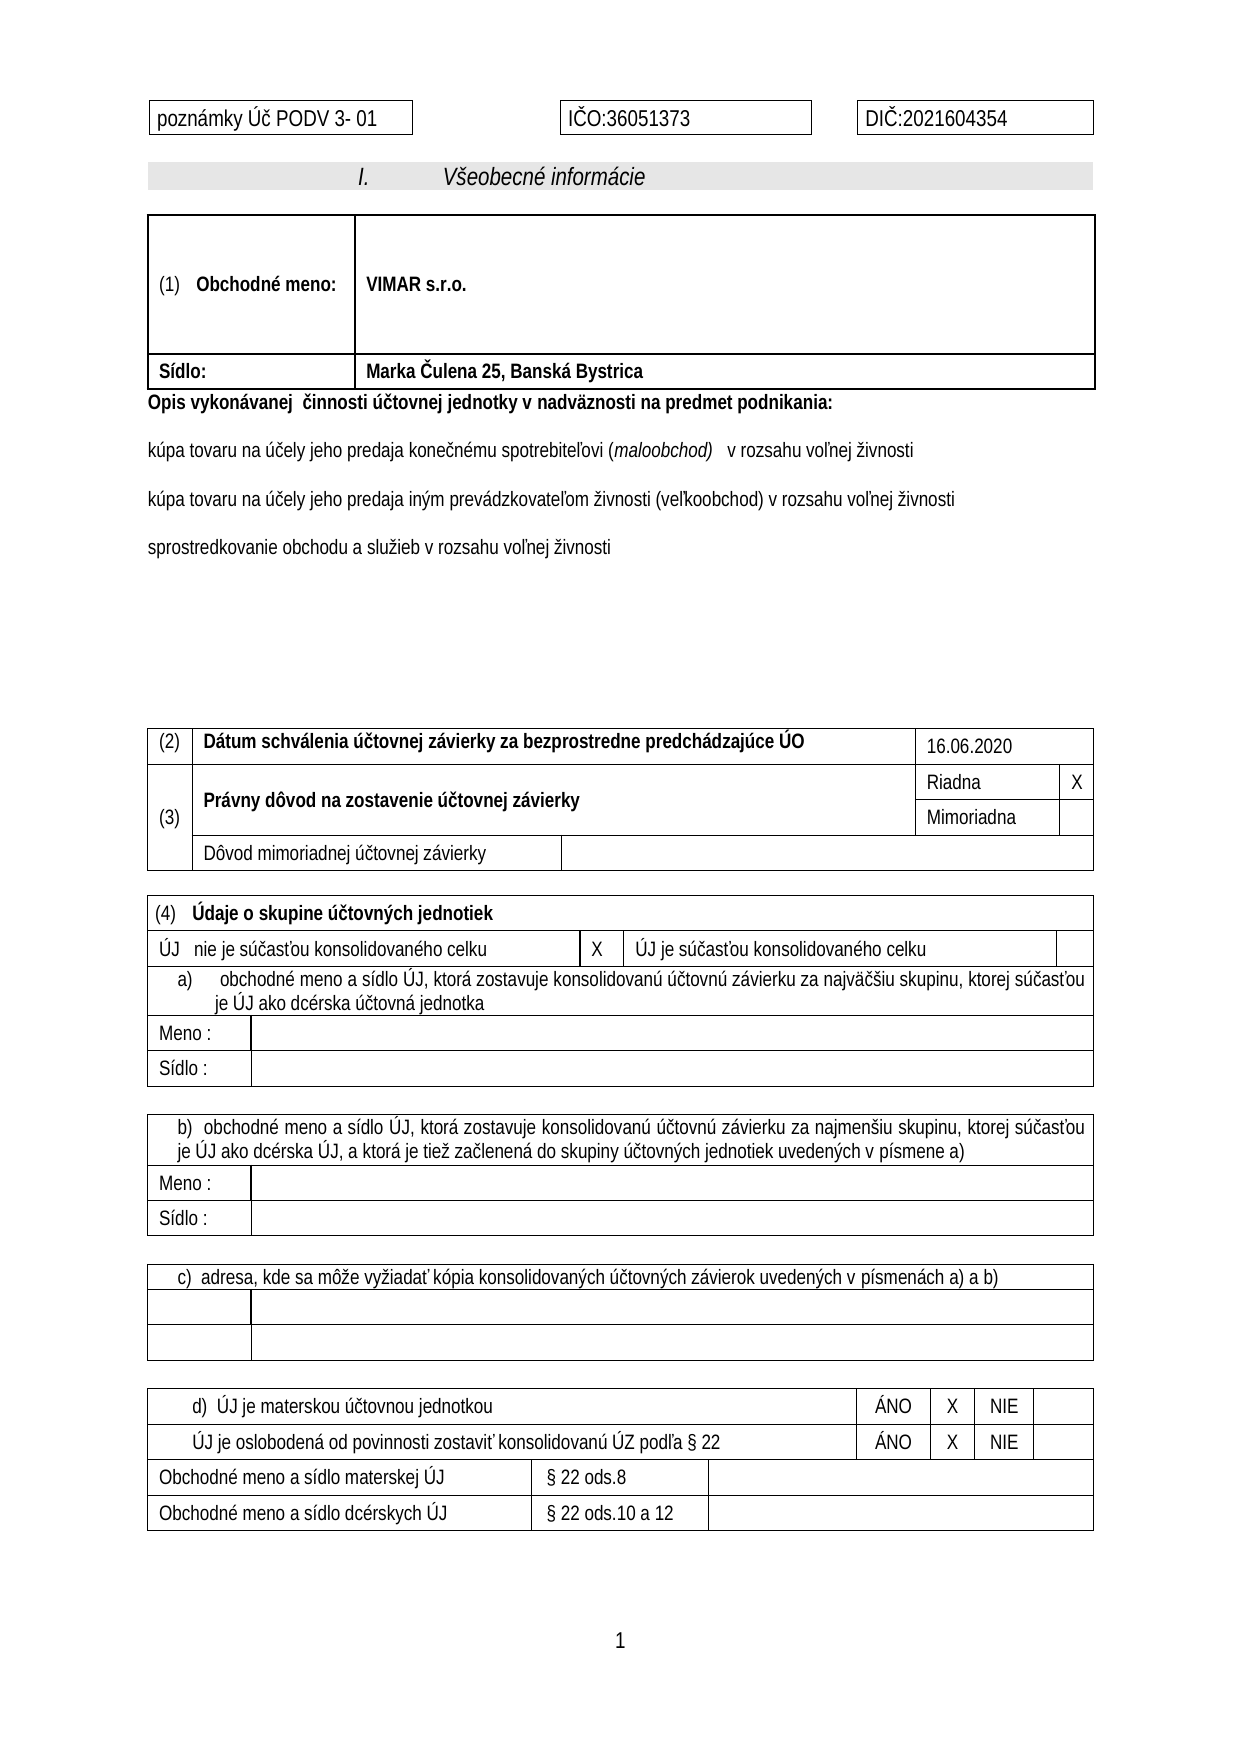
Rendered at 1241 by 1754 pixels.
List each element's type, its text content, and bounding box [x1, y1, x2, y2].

table_cell [252, 1051, 1093, 1086]
table_header b) obchodné meno a sídlo ÚJ, ktorá zostavuje konsolidovanú účtovnú závierku za najmenšiu skupinu, ktorej súčasťou je ÚJ ako dcérska ÚJ, a ktorá je tiež začlenená do skupiny účtovných jednotiek uvedených v písmene a) [148, 1115, 1093, 1164]
table_cell Meno : [148, 1016, 250, 1050]
table_cell [562, 836, 1093, 870]
table_cell Dôvod mimoriadnej účtovnej závierky [193, 836, 561, 870]
table_cell ÚJ je súčasťou konsolidovaného celku [624, 931, 1056, 966]
table_cell Obchodné meno a sídlo dcérskych ÚJ [148, 1496, 531, 1530]
list Všeobecné informácie [148, 162, 1093, 190]
table_cell Obchodné meno a sídlo materskej ÚJ [148, 1460, 531, 1494]
table_cell X [931, 1425, 974, 1459]
table_cell X [1060, 765, 1093, 799]
table_cell ÚJ nie je súčasťou konsolidovaného celku [148, 931, 579, 966]
table_cell [252, 1325, 1093, 1360]
table_header Dátum schválenia účtovnej závierky za bezprostredne predchádzajúce ÚO [193, 729, 915, 764]
table_header [148, 729, 192, 764]
table_header NIE [975, 1389, 1033, 1424]
table_cell [148, 765, 192, 870]
table_header Obchodné meno: [149, 216, 354, 352]
table_cell [252, 1290, 1093, 1324]
table_cell [709, 1496, 1093, 1530]
table_cell [148, 1290, 250, 1324]
table_cell X [581, 931, 623, 966]
table_header c) adresa, kde sa môže vyžiadať kópia konsolidovaných účtovných závierok uvedených v písmenách a) a b) [148, 1265, 1093, 1289]
text kúpa tovaru na účely jeho predaja konečnému spotrebiteľovi (maloobchod) v rozsahu voľnej živnosti [148, 438, 1093, 462]
text Opis vykonávanej činnosti účtovnej jednotky v nadväznosti na predmet podnikania: [148, 390, 1093, 414]
table_header X [931, 1389, 974, 1424]
table_cell [1060, 800, 1093, 834]
table_cell ÁNO [857, 1425, 930, 1459]
table_cell Mimoriadna [916, 800, 1059, 834]
table_cell Meno : [148, 1166, 250, 1200]
table_cell § 22 ods.10 a 12 [532, 1496, 708, 1530]
table_header VIMAR s.r.o. [356, 216, 1094, 352]
table_cell [252, 1166, 1093, 1200]
table_cell ÚJ je oslobodená od povinnosti zostaviť konsolidovanú ÚZ podľa § 22 [148, 1425, 856, 1459]
table_cell [1057, 931, 1093, 966]
table_cell [252, 1016, 1093, 1050]
table_header [1034, 1389, 1093, 1424]
table_cell Riadna [916, 765, 1059, 799]
table_cell Sídlo: [149, 355, 354, 388]
table_cell [148, 1325, 251, 1360]
table_cell [709, 1460, 1093, 1494]
table_header d) ÚJ je materskou účtovnou jednotkou [148, 1389, 856, 1424]
table_cell [1034, 1425, 1093, 1459]
table_cell Sídlo : [148, 1051, 251, 1086]
table_header ÁNO [857, 1389, 930, 1424]
table_header Údaje o skupine účtovných jednotiek [148, 896, 1093, 930]
table_cell Právny dôvod na zostavenie účtovnej závierky [193, 765, 915, 834]
table_cell § 22 ods.8 [532, 1460, 708, 1494]
table_cell obchodné meno a sídlo ÚJ, ktorá zostavuje konsolidovanú účtovnú závierku za najväčšiu skupinu, ktorej súčasťou je ÚJ ako dcérska účtovná jednotka [148, 967, 1093, 1015]
table_cell NIE [975, 1425, 1033, 1459]
table_cell [252, 1201, 1093, 1235]
text sprostredkovanie obchodu a služieb v rozsahu voľnej živnosti [148, 535, 1093, 559]
text kúpa tovaru na účely jeho predaja iným prevádzkovateľom živnosti (veľkoobchod) v rozsahu voľnej živnosti [148, 487, 1093, 511]
table_cell Marka Čulena 25, Banská Bystrica [356, 355, 1094, 388]
table_cell Sídlo : [148, 1201, 251, 1235]
table_header 16.06.2020 [916, 729, 1093, 764]
